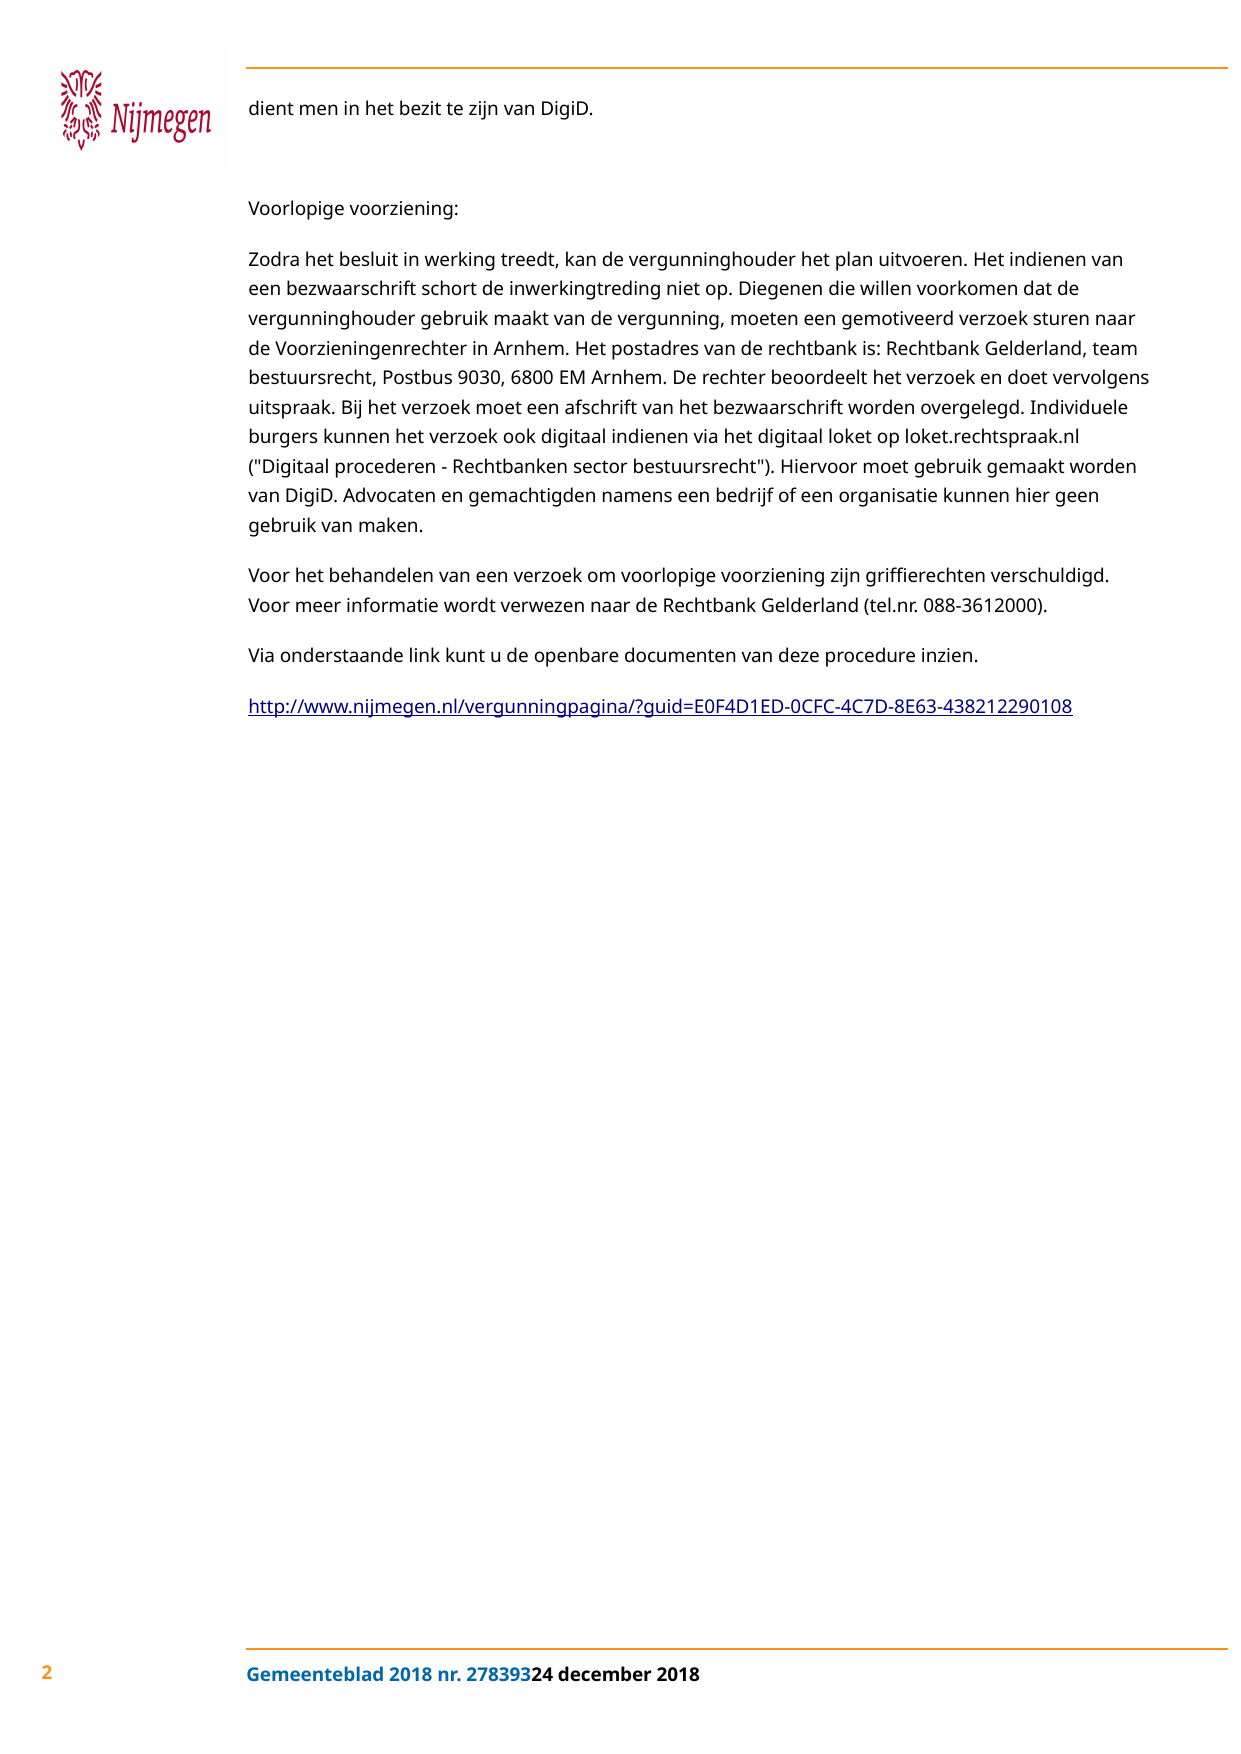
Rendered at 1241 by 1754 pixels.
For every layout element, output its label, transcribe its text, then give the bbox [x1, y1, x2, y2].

text Zodra het besluit in werking treedt, kan de vergunninghouder het plan uitvoeren. Het indienen van een bezwaarschrift schort de inwerkingtreding niet op. Diegenen die willen voorkomen dat de vergunninghouder gebruik maakt van de vergunning, moeten een gemotiveerd verzoek sturen naar de Voorzieningenrechter in Arnhem. Het postadres van de rechtbank is: Rechtbank Gelderland, team bestuursrecht, Postbus 9030, 6800 EM Arnhem. De rechter beoordeelt het verzoek en doet vervolgens uitspraak. Bij het verzoek moet een afschrift van het bezwaarschrift worden overgelegd. Individuele burgers kunnen het verzoek ook digitaal indienen via het digitaal loket op loket.rechtspraak.nl ("Digitaal procederen - Rechtbanken sector bestuursrecht"). Hiervoor moet gebruik gemaakt worden van DigiD. Advocaten en gemachtigden namens een bedrijf of een organisatie kunnen hier geen gebruik van maken. [248, 246, 1152, 538]
text Voor het behandelen van een verzoek om voorlopige voorziening zijn griffierechten verschuldigd. Voor meer informatie wordt verwezen naar de Rechtbank Gelderland (tel.nr. 088-3612000). [248, 563, 1152, 618]
picture [41, 47, 231, 172]
text dient men in het bezit te zijn van DigiD. [248, 95, 1152, 121]
text http://www.nijmegen.nl/vergunningpagina/?guid=E0F4D1ED-0CFC-4C7D-8E63-438212290108 [248, 693, 1152, 719]
text Via onderstaande link kunt u de openbare documenten van deze procedure inzien. [248, 643, 1152, 668]
text Voorlopige voorziening: [248, 196, 1152, 221]
